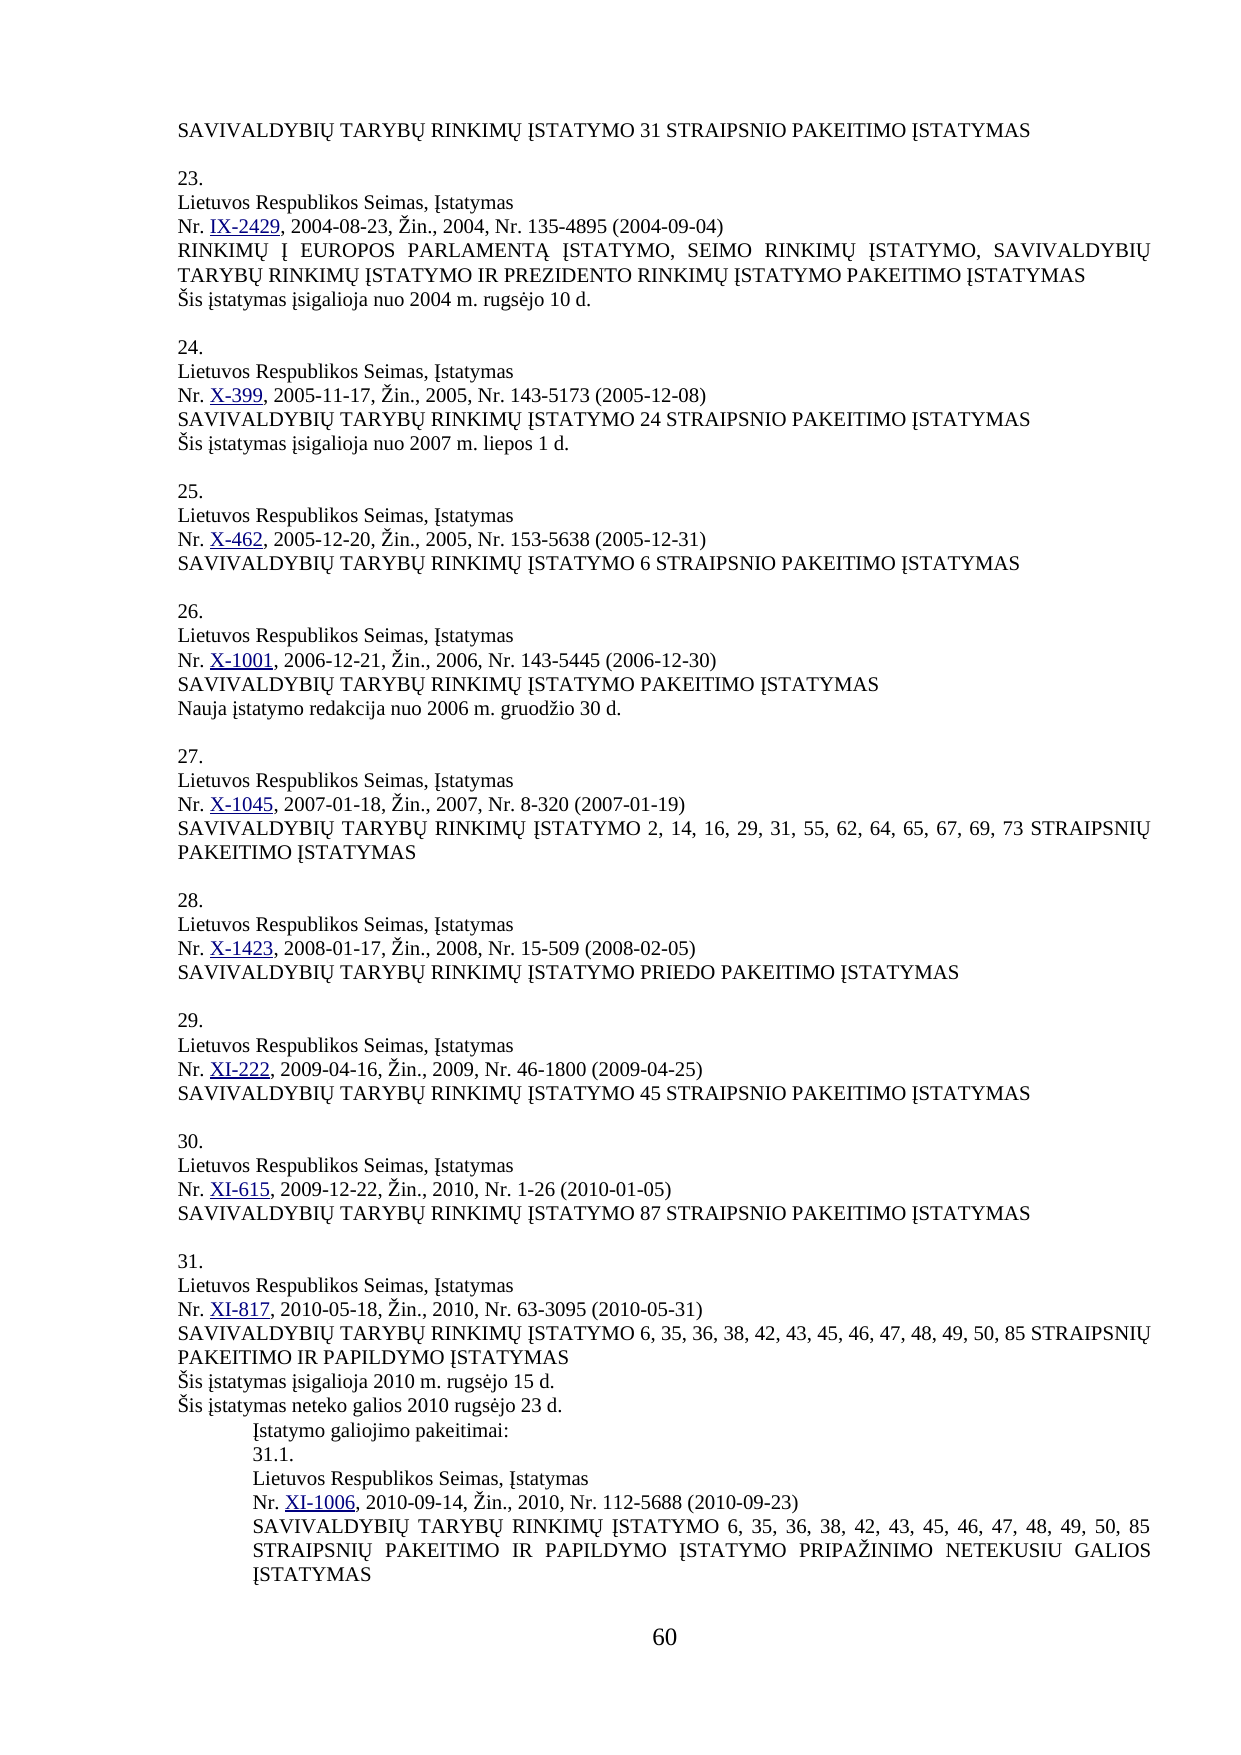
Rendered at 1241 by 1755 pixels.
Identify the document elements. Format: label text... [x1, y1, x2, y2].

text Lietuvos Respublikos Seimas, Įstatymas [177, 503, 1152, 527]
text 24. [177, 335, 1152, 359]
text 28. [177, 888, 1152, 912]
text Nr. X-1045, 2007-01-18, Žin., 2007, Nr. 8-320 (2007-01-19) [177, 792, 1152, 816]
text Nr. IX-2429, 2004-08-23, Žin., 2004, Nr. 135-4895 (2004-09-04) [177, 214, 1152, 238]
text Nr. XI-615, 2009-12-22, Žin., 2010, Nr. 1-26 (2010-01-05) [177, 1177, 1152, 1201]
text SAVIVALDYBIŲ TARYBŲ RINKIMŲ ĮSTATYMO 87 STRAIPSNIO PAKEITIMO ĮSTATYMAS [177, 1201, 1152, 1225]
text Nr. XI-222, 2009-04-16, Žin., 2009, Nr. 46-1800 (2009-04-25) [177, 1057, 1152, 1081]
text Lietuvos Respublikos Seimas, Įstatymas [177, 1032, 1152, 1057]
text 26. [177, 599, 1152, 623]
text 25. [177, 479, 1152, 503]
text 27. [177, 744, 1152, 768]
text SAVIVALDYBIŲ TARYBŲ RINKIMŲ ĮSTATYMO 24 STRAIPSNIO PAKEITIMO ĮSTATYMAS [177, 407, 1152, 431]
text Šis įstatymas įsigalioja nuo 2004 m. rugsėjo 10 d. [177, 287, 1152, 311]
text RINKIMŲ Į EUROPOS PARLAMENTĄ ĮSTATYMO, SEIMO RINKIMŲ ĮSTATYMO, SAVIVALDYBIŲ TARYBŲ RINKIMŲ ĮSTATYMO IR PREZIDENTO RINKIMŲ ĮSTATYMO PAKEITIMO ĮSTATYMAS [177, 238, 1152, 287]
text 30. [177, 1129, 1152, 1153]
text Nr. X-1001, 2006-12-21, Žin., 2006, Nr. 143-5445 (2006-12-30) [177, 647, 1152, 672]
text Lietuvos Respublikos Seimas, Įstatymas [177, 1153, 1152, 1177]
text Šis įstatymas įsigalioja 2010 m. rugsėjo 15 d. [177, 1369, 1152, 1393]
text SAVIVALDYBIŲ TARYBŲ RINKIMŲ ĮSTATYMO PRIEDO PAKEITIMO ĮSTATYMAS [177, 960, 1152, 984]
text SAVIVALDYBIŲ TARYBŲ RINKIMŲ ĮSTATYMO PAKEITIMO ĮSTATYMAS [177, 672, 1152, 696]
text Nr. X-462, 2005-12-20, Žin., 2005, Nr. 153-5638 (2005-12-31) [177, 527, 1152, 551]
text SAVIVALDYBIŲ TARYBŲ RINKIMŲ ĮSTATYMO 31 STRAIPSNIO PAKEITIMO ĮSTATYMAS [177, 118, 1152, 142]
text SAVIVALDYBIŲ TARYBŲ RINKIMŲ ĮSTATYMO 45 STRAIPSNIO PAKEITIMO ĮSTATYMAS [177, 1081, 1152, 1105]
text Lietuvos Respublikos Seimas, Įstatymas [177, 768, 1152, 792]
text Lietuvos Respublikos Seimas, Įstatymas [177, 912, 1152, 936]
text SAVIVALDYBIŲ TARYBŲ RINKIMŲ ĮSTATYMO 6, 35, 36, 38, 42, 43, 45, 46, 47, 48, 49, 50, 85 STRAIPSNIŲ PAKEITIMO IR PAPILDYMO ĮSTATYMAS [177, 1321, 1152, 1369]
text Nr. X-1423, 2008-01-17, Žin., 2008, Nr. 15-509 (2008-02-05) [177, 936, 1152, 960]
text SAVIVALDYBIŲ TARYBŲ RINKIMŲ ĮSTATYMO 2, 14, 16, 29, 31, 55, 62, 64, 65, 67, 69, 73 STRAIPSNIŲ PAKEITIMO ĮSTATYMAS [177, 816, 1152, 864]
text 31. [177, 1249, 1152, 1273]
text Nr. XI-1006, 2010-09-14, Žin., 2010, Nr. 112-5688 (2010-09-23) [252, 1490, 1152, 1514]
text Lietuvos Respublikos Seimas, Įstatymas [177, 1273, 1152, 1297]
text 31.1. [252, 1442, 1152, 1466]
text 29. [177, 1008, 1152, 1032]
text Lietuvos Respublikos Seimas, Įstatymas [177, 359, 1152, 383]
text Nr. XI-817, 2010-05-18, Žin., 2010, Nr. 63-3095 (2010-05-31) [177, 1297, 1152, 1321]
text Šis įstatymas įsigalioja nuo 2007 m. liepos 1 d. [177, 431, 1152, 455]
text SAVIVALDYBIŲ TARYBŲ RINKIMŲ ĮSTATYMO 6 STRAIPSNIO PAKEITIMO ĮSTATYMAS [177, 551, 1152, 575]
text Šis įstatymas neteko galios 2010 rugsėjo 23 d. [177, 1393, 1152, 1417]
text Įstatymo galiojimo pakeitimai: [252, 1417, 1152, 1442]
text SAVIVALDYBIŲ TARYBŲ RINKIMŲ ĮSTATYMO 6, 35, 36, 38, 42, 43, 45, 46, 47, 48, 49, 50, 85 STRAIPSNIŲ PAKEITIMO IR PAPILDYMO ĮSTATYMO PRIPAŽINIMO NETEKUSIU GALIOS ĮSTATYMAS [252, 1514, 1152, 1586]
text 23. [177, 166, 1152, 190]
text Lietuvos Respublikos Seimas, Įstatymas [252, 1466, 1152, 1490]
text Lietuvos Respublikos Seimas, Įstatymas [177, 190, 1152, 214]
text Nr. X-399, 2005-11-17, Žin., 2005, Nr. 143-5173 (2005-12-08) [177, 383, 1152, 407]
text Lietuvos Respublikos Seimas, Įstatymas [177, 623, 1152, 647]
text Nauja įstatymo redakcija nuo 2006 m. gruodžio 30 d. [177, 696, 1152, 720]
